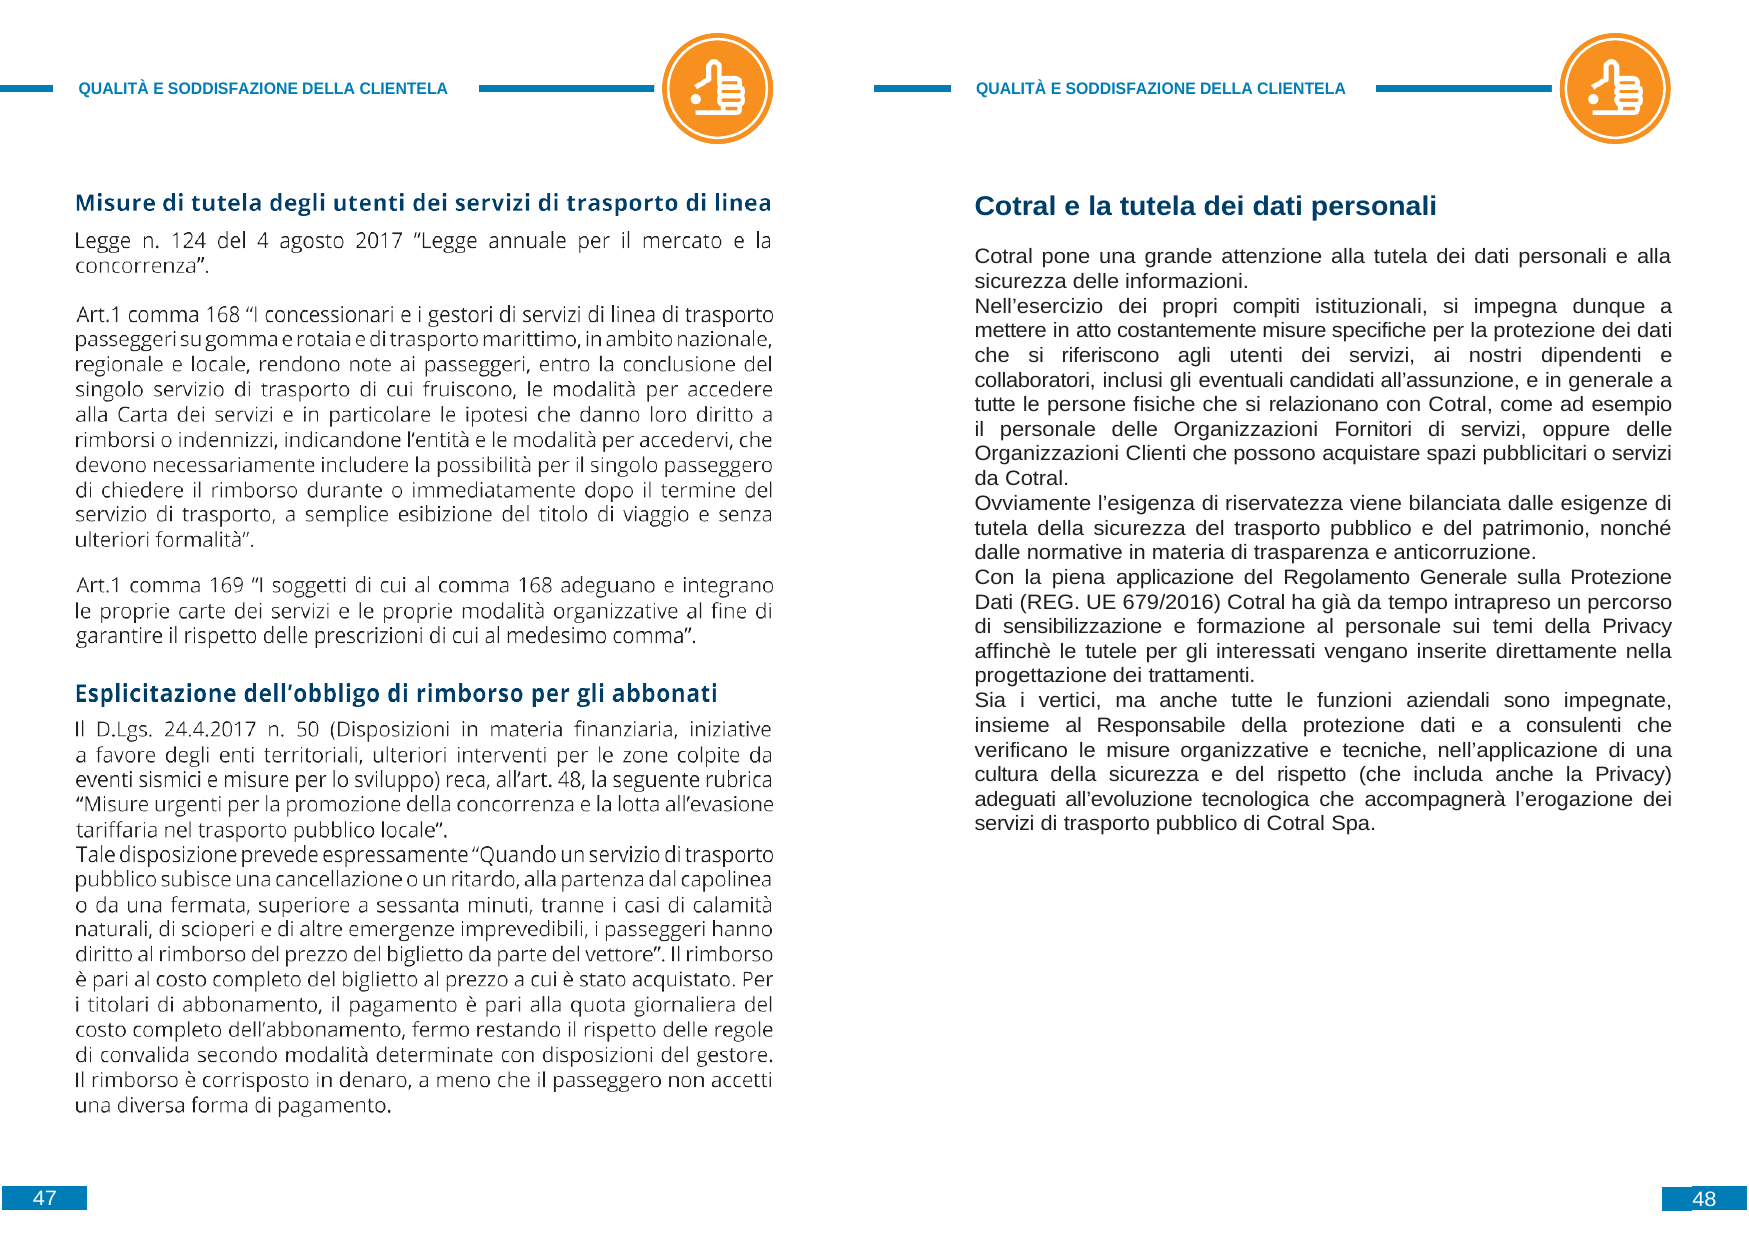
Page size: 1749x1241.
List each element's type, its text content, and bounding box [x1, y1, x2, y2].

text Sia i vertici, ma anche tutte le funzioni aziendali sono impegnate, insieme al Responsabile della protezione dati e a consulenti che verificano le misure organizzative e tecniche, nell’applicazione di una cultura della sicurezza e del rispetto (che includa anche la Privacy) adeguati all’evoluzione tecnologica che accompagnerà l’erogazione dei servizi di trasporto pubblico di Cotral Spa. [974, 688, 1672, 835]
text Cotral pone una grande attenzione alla tutela dei dati personali e alla sicurezza delle informazioni. [974, 244, 1672, 293]
text Ovviamente l’esigenza di riservatezza viene bilanciata dalle esigenze di tutela della sicurezza del trasporto pubblico e del patrimonio, nonché dalle normative in materia di trasparenza e anticorruzione. [974, 491, 1672, 564]
text Nell’esercizio dei propri compiti istituzionali, si impegna dunque a mettere in atto costantemente misure specifiche per la protezione dei dati che si riferiscono agli utenti dei servizi, ai nostri dipendenti e collaboratori, inclusi gli eventuali candidati all’assunzione, e in generale a tutte le persone fisiche che si relazionano con Cotral, come ad esempio il personale delle Organizzazioni Fornitori di servizi, oppure delle Organizzazioni Clienti che possono acquistare spazi pubblicitari o servizi da Cotral. [974, 294, 1672, 490]
text Cotral e la tutela dei dati personali [974, 190, 1749, 221]
text Con la piena applicazione del Regolamento Generale sulla Protezione Dati (REG. UE 679/2016) Cotral ha già da tempo intrapreso un percorso di sensibilizzazione e formazione al personale sui temi della Privacy affinchè le tutele per gli interessati vengano inserite direttamente nella progettazione dei trattamenti. [974, 565, 1672, 687]
